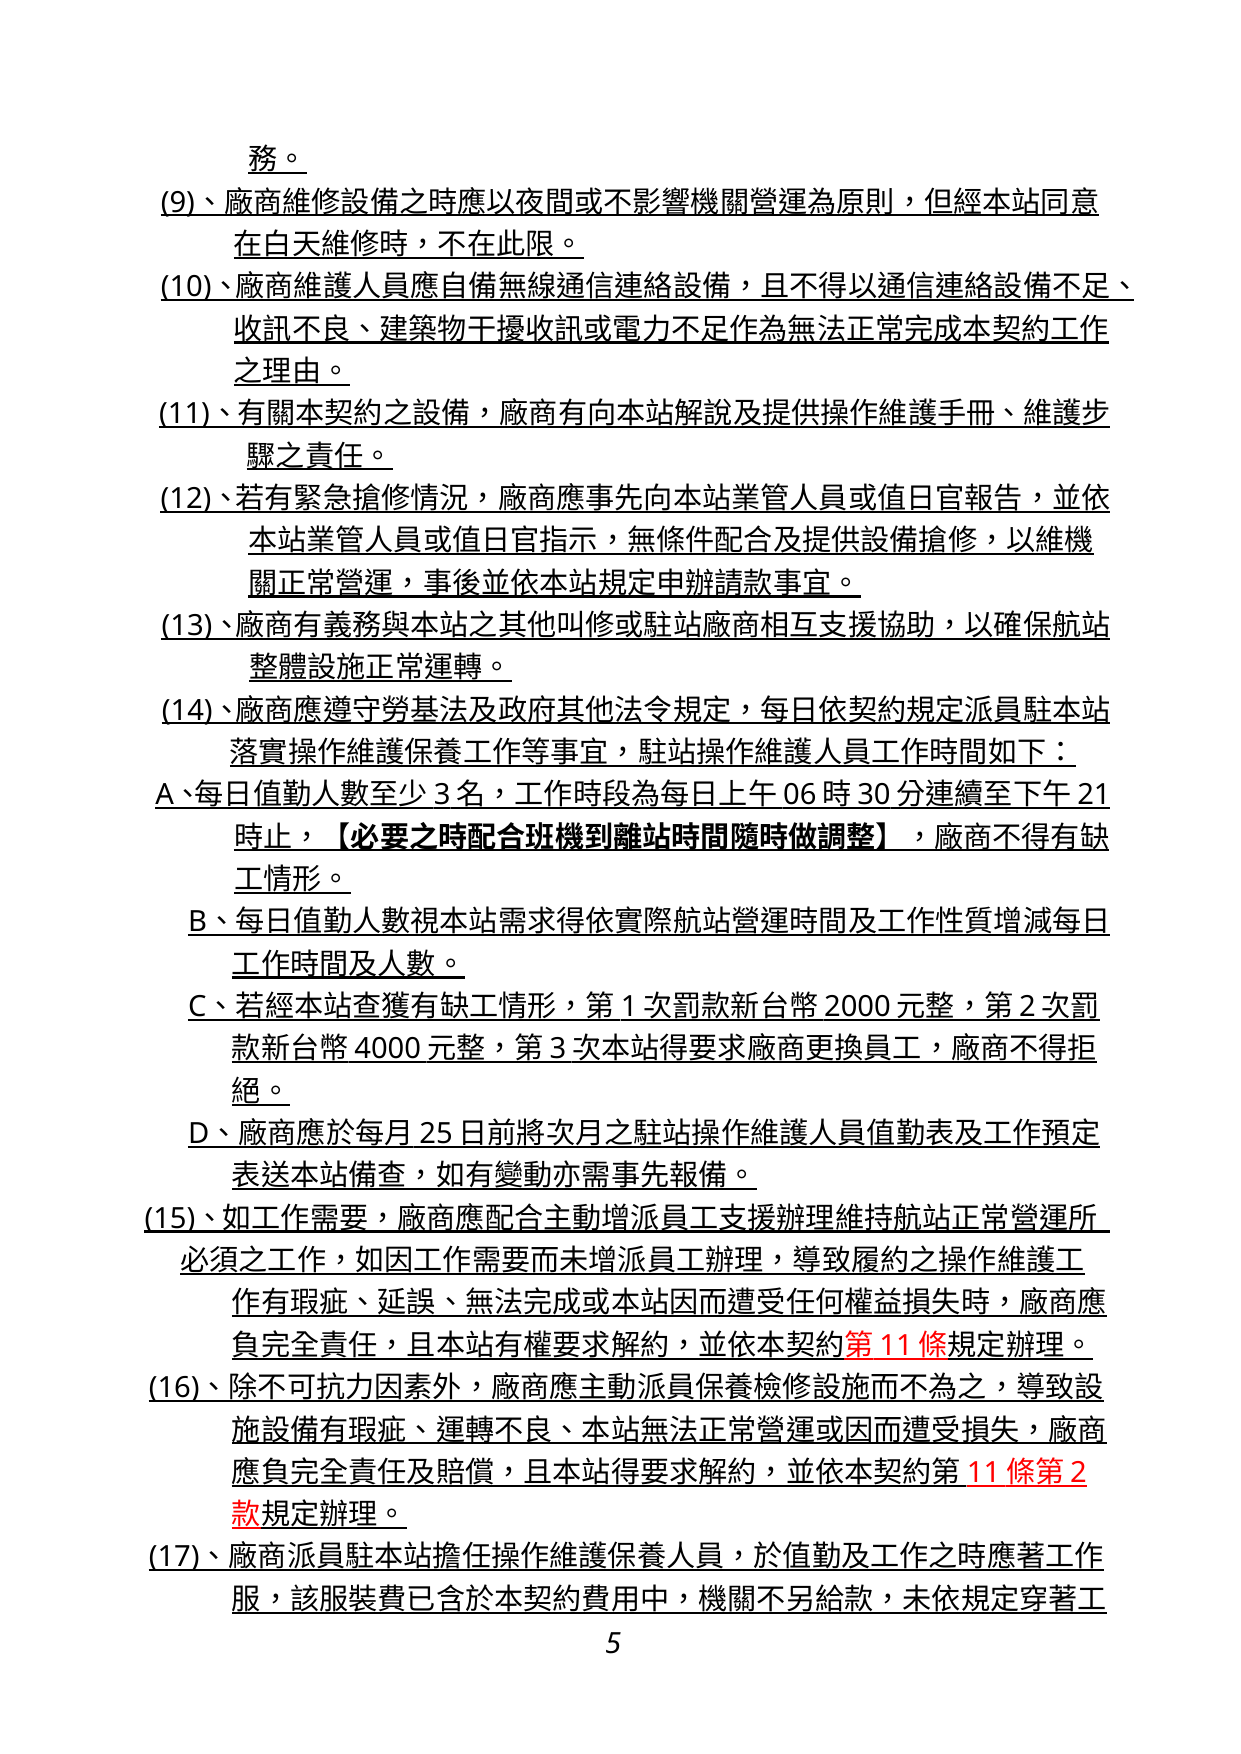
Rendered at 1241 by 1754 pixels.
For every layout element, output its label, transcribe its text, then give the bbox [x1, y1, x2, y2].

text B、每日值勤人數視本站需求得依實際航站營運時間及工作性質增減每日 [188, 898, 1110, 934]
text C、若經本站查獲有缺工情形，第1次罰款新台幣2000元整，第2次罰款新台幣4000元整，第3次本站得要求廠商更換員工，廠商不得拒絕。 [188, 982, 1110, 1109]
text 驟之責任。 [159, 428, 1110, 474]
text (8)、本契約工作所需之工具、檢驗設備、維護人員安全防護設備、隔離設備、各型式工程車、架高設備(如大廳挑高中庭約16米高)等費用，已含於本契約內，本站不另給款，上述設備廠商亦有無償商借機關之義務。 [161, 136, 1110, 178]
text D、廠商應於每月25日前將次月之駐站操作維護人員值勤表及工作預定表送本站備查，如有變動亦需事先報備。 [188, 1109, 1110, 1194]
text (9)、廠商維修設備之時應以夜間或不影響機關營運為原則，但經本站同意在白天維修時，不在此限。 [161, 178, 1110, 263]
text (16)、除不可抗力因素外，廠商應主動派員保養檢修設施而不為之，導致設施設備有瑕疵、運轉不良、本站無法正常營運或因而遭受損失，廠商應負完全責任及賠償，且本站得要求解約，並依本契約第11條第2款規定辦理。 [148, 1364, 1110, 1533]
text (10)、廠商維護人員應自備無線通信連絡設備，且不得以通信連絡設備不足、收訊不良、建築物干擾收訊或電力不足作為無法正常完成本契約工作之理由。 [161, 263, 1110, 299]
text (13)、廠商有義務與本站之其他叫修或駐站廠商相互支援協助，以確保航站 [161, 601, 1110, 638]
text (17)、廠商派員駐本站擔任操作維護保養人員，於值勤及工作之時應著工作服，該服裝費已含於本契約費用中，機關不另給款，未依規定穿著工 [148, 1533, 1110, 1618]
text (14)、廠商應遵守勞基法及政府其他法令規定，每日依契約規定派員駐本站 [162, 686, 1110, 722]
text (11)、有關本契約之設備，廠商有向本站解說及提供操作維護手冊、維護步 [159, 390, 1110, 426]
text 必須之工作，如因工作需要而未增派員工辦理，導致履約之操作維護工作有瑕疵、延誤、無法完成或本站因而遭受任何權益損失時，廠商應負完全責任，且本站有權要求解約，並依本契約第11條規定辦理。 [119, 1237, 1110, 1364]
text (10)、廠商維護人員應自備無線通信連絡設備，且不得以通信連絡設備不足、收訊不良、建築物干擾收訊或電力不足作為無法正常完成本契約工作之理由。 [161, 301, 1110, 390]
text 整體設施正常運轉。 [161, 640, 1110, 686]
text (15)、如工作需要，廠商應配合主動增派員工支援辦理維持航站正常營運所 [130, 1194, 1110, 1237]
text 工作時間及人數。 [188, 936, 1110, 982]
text 落實操作維護保養工作等事宜，駐站操作維護人員工作時間如下： [162, 724, 1110, 771]
text A、每日值勤人數至少3名，工作時段為每日上午06時30分連續至下午21時止，【必要之時配合班機到離站時間隨時做調整】，廠商不得有缺工情形。 [117, 771, 1110, 898]
text 本站業管人員或值日官指示，無條件配合及提供設備搶修，以維機關正常營運，事後並依本站規定申辦請款事宜。 [160, 513, 1110, 601]
text (12)、若有緊急搶修情況，廠商應事先向本站業管人員或值日官報告，並依 [160, 474, 1110, 511]
